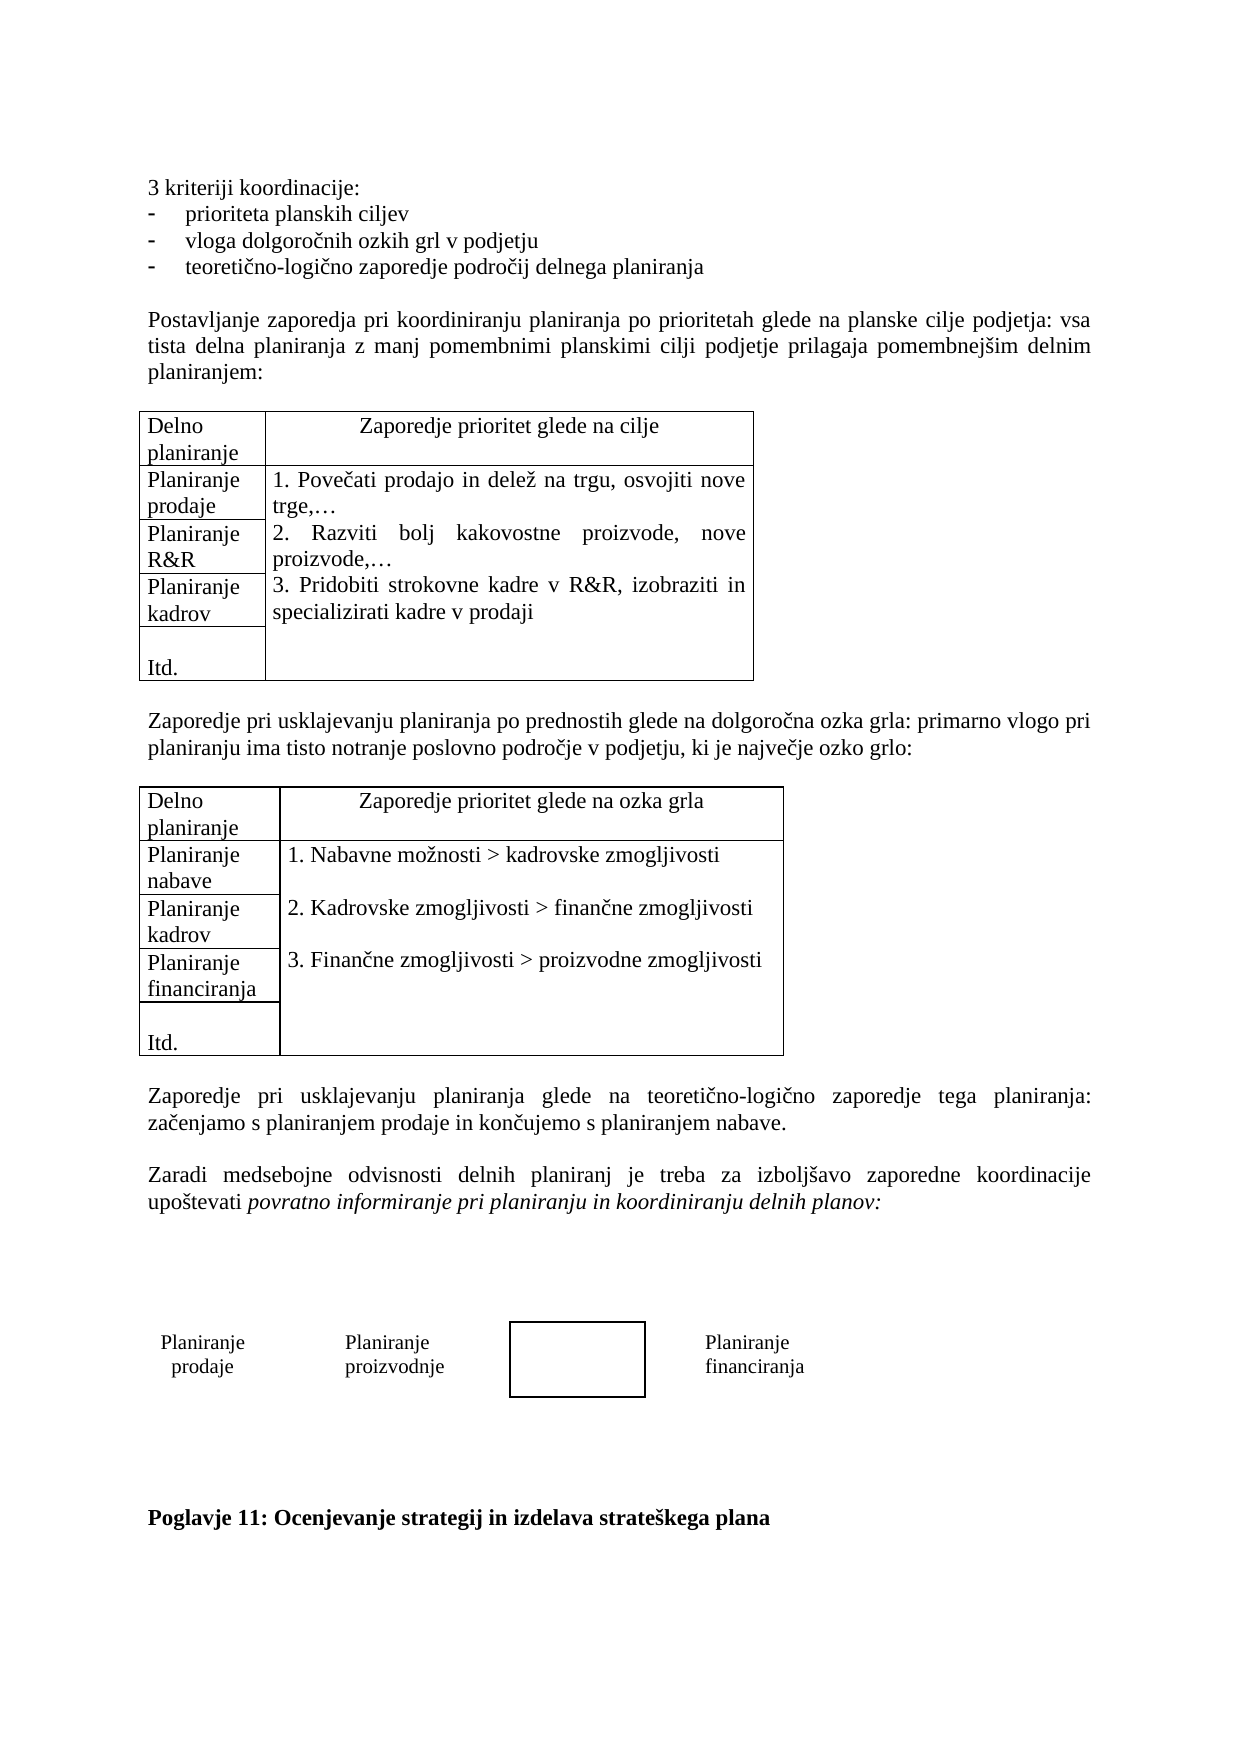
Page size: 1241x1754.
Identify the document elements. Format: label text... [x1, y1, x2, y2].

table_cell 1. Povečati prodajo in delež na trgu, osvojiti nove trge,… 2. Razviti bolj kakovostne proizvode, nove proizvode,… 3. Pridobiti strokovne kadre v R&R, izobraziti in specializirati kadre v prodaji [266, 466, 753, 680]
text Zaporedje pri usklajevanju planiranja po prednostih glede na dolgoročna ozka grla: primarno vlogo pri planiranju ima tisto notranje poslovno področje v podjetju, ki je največje ozko grlo: [148, 707, 1093, 760]
table_cell Itd. [140, 1003, 279, 1055]
table_header Zaporedje prioritet glede na ozka grla [281, 788, 783, 840]
text Zaporedje pri usklajevanju planiranja glede na teoretično-logično zaporedje tega planiranja: začenjamo s planiranjem prodaje in končujemo s planiranjem nabave. [148, 1082, 1093, 1135]
text Planiranje proizvodnje [345, 1330, 450, 1378]
table_cell Planiranje R&R [140, 520, 265, 572]
table_header Zaporedje prioritet glede na cilje [266, 412, 753, 465]
text Postavljanje zaporedja pri koordiniranju planiranja po prioritetah glede na planske cilje podjetja: vsa tista delna planiranja z manj pomembnimi planskimi cilji podjetje prilagaja pomembnejšim delnim planiranjem: [148, 306, 1093, 385]
table_header Delno planiranje [140, 412, 265, 465]
table_cell Planiranje kadrov [140, 895, 279, 948]
text Planiranje prodaje [150, 1330, 255, 1378]
table_cell 1. Nabavne možnosti > kadrovske zmogljivosti 2. Kadrovske zmogljivosti > finančne zmogljivosti 3. Finančne zmogljivosti > proizvodne zmogljivosti [281, 841, 783, 1055]
list vloga dolgoročnih ozkih grl v podjetju [148, 227, 1093, 253]
table_cell Planiranje nabave [140, 841, 279, 894]
table_cell Planiranje prodaje [140, 466, 265, 519]
table_cell Planiranje kadrov [140, 574, 265, 626]
list teoretično-logično zaporedje področij delnega planiranja [148, 253, 1093, 279]
table_cell Planiranje financiranja [140, 949, 279, 1001]
text Planiranje financiranja [705, 1330, 810, 1378]
table_cell Itd. [140, 627, 265, 680]
table_header Delno planiranje [140, 788, 279, 840]
text Zaradi medsebojne odvisnosti delnih planiranj je treba za izboljšavo zaporedne koordinacije upoštevati povratno informiranje pri planiranju in koordiniranju delnih planov: [148, 1162, 1093, 1214]
list prioriteta planskih ciljev [148, 200, 1093, 227]
text Poglavje 11: Ocenjevanje strategij in izdelava strateškega plana [148, 1504, 1093, 1531]
text 3 kriteriji koordinacije: [148, 174, 1093, 200]
